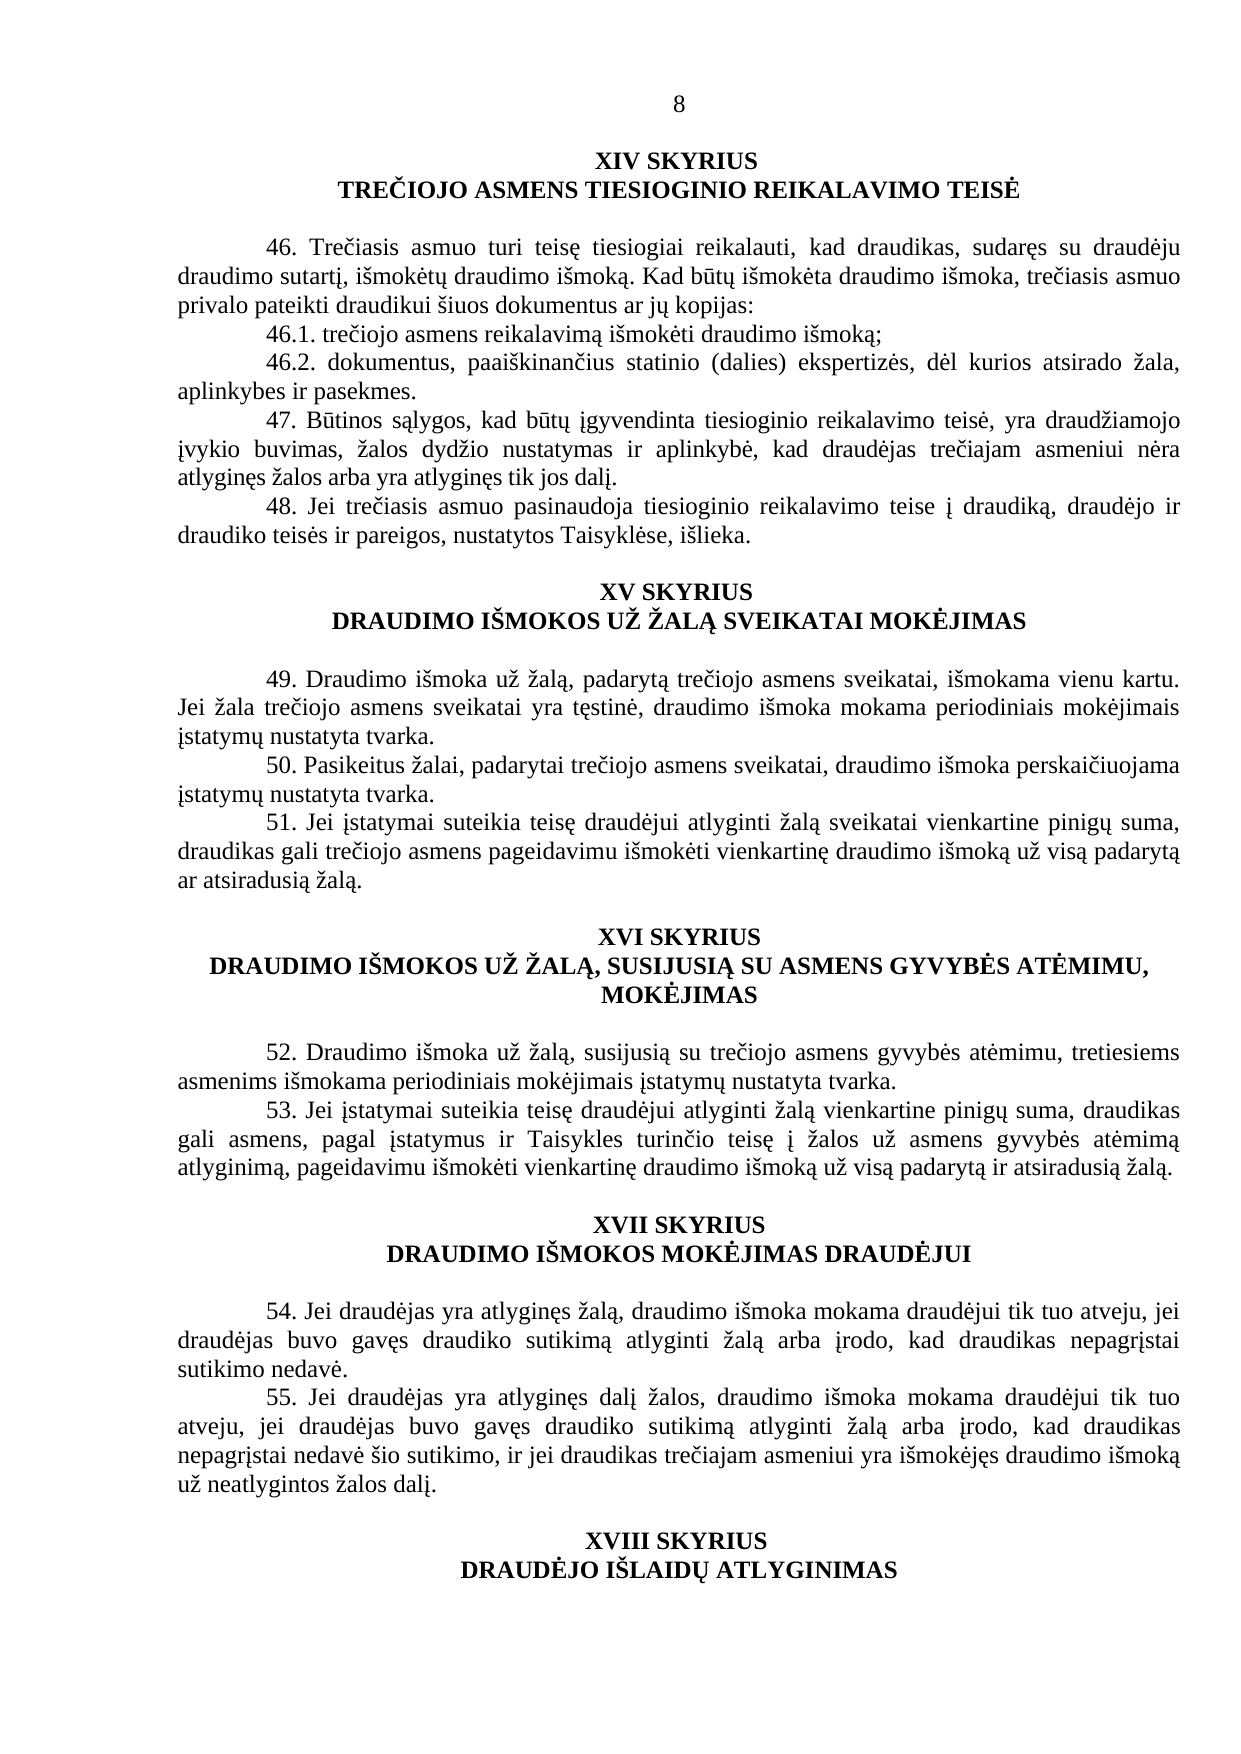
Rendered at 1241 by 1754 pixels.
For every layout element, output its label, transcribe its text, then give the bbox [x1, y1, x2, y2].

text 46. Trečiasis asmuo turi teisę tiesiogiai reikalauti, kad draudikas, sudaręs su draudėju draudimo sutartį, išmokėtų draudimo išmoką. Kad būtų išmokėta draudimo išmoka, trečiasis asmuo privalo pateikti draudikui šiuos dokumentus ar jų kopijas: [177, 232, 1181, 319]
text TREČIOJO ASMENS TIESIOGINIO REIKALAVIMO TEISĖ [177, 175, 1181, 204]
text 54. Jei draudėjas yra atlyginęs žalą, draudimo išmoka mokama draudėjui tik tuo atveju, jei draudėjas buvo gavęs draudiko sutikimą atlyginti žalą arba įrodo, kad draudikas nepagrįstai sutikimo nedavė. [177, 1296, 1181, 1382]
text 48. Jei trečiasis asmuo pasinaudoja tiesioginio reikalavimo teise į draudiką, draudėjo ir draudiko teisės ir pareigos, nustatytos Taisyklėse, išlieka. [177, 491, 1181, 549]
text 47. Būtinos sąlygos, kad būtų įgyvendinta tiesioginio reikalavimo teisė, yra draudžiamojo įvykio buvimas, žalos dydžio nustatymas ir aplinkybė, kad draudėjas trečiajam asmeniui nėra atlyginęs žalos arba yra atlyginęs tik jos dalį. [177, 405, 1181, 491]
text XV SKYRIUS [177, 577, 1181, 606]
text 49. Draudimo išmoka už žalą, padarytą trečiojo asmens sveikatai, išmokama vienu kartu. Jei žala trečiojo asmens sveikatai yra tęstinė, draudimo išmoka mokama periodiniais mokėjimais įstatymų nustatyta tvarka. [177, 664, 1181, 750]
text DRAUDIMO IŠMOKOS MOKĖJIMAS DRAUDĖJUI [177, 1239, 1181, 1267]
text 50. Pasikeitus žalai, padarytai trečiojo asmens sveikatai, draudimo išmoka perskaičiuojama įstatymų nustatyta tvarka. [177, 750, 1181, 807]
text 53. Jei įstatymai suteikia teisę draudėjui atlyginti žalą vienkartine pinigų suma, draudikas gali asmens, pagal įstatymus ir Taisykles turinčio teisę į žalos už asmens gyvybės atėmimą atlyginimą, pageidavimu išmokėti vienkartinę draudimo išmoką už visą padarytą ir atsiradusią žalą. [177, 1095, 1181, 1181]
text 55. Jei draudėjas yra atlyginęs dalį žalos, draudimo išmoka mokama draudėjui tik tuo atveju, jei draudėjas buvo gavęs draudiko sutikimą atlyginti žalą arba įrodo, kad draudikas nepagrįstai nedavė šio sutikimo, ir jei draudikas trečiajam asmeniui yra išmokėjęs draudimo išmoką už neatlygintos žalos dalį. [177, 1382, 1181, 1497]
text DRAUDĖJO IŠLAIDŲ ATLYGINIMAS [177, 1555, 1181, 1584]
text DRAUDIMO IŠMOKOS UŽ ŽALĄ, SUSIJUSIĄ SU ASMENS GYVYBĖS ATĖMIMU, MOKĖJIMAS [177, 951, 1181, 1009]
text 51. Jei įstatymai suteikia teisę draudėjui atlyginti žalą sveikatai vienkartine pinigų suma, draudikas gali trečiojo asmens pageidavimu išmokėti vienkartinę draudimo išmoką už visą padarytą ar atsiradusią žalą. [177, 807, 1181, 894]
text XIV SKYRIUS [177, 146, 1181, 175]
text XVI SKYRIUS [177, 922, 1181, 951]
text DRAUDIMO IŠMOKOS UŽ ŽALĄ SVEIKATAI MOKĖJIMAS [177, 606, 1181, 635]
text 46.2. dokumentus, paaiškinančius statinio (dalies) ekspertizės, dėl kurios atsirado žala, aplinkybes ir pasekmes. [177, 347, 1181, 405]
text 46.1. trečiojo asmens reikalavimą išmokėti draudimo išmoką; [177, 319, 1181, 347]
text 52. Draudimo išmoka už žalą, susijusią su trečiojo asmens gyvybės atėmimu, tretiesiems asmenims išmokama periodiniais mokėjimais įstatymų nustatyta tvarka. [177, 1037, 1181, 1095]
text XVIII SKYRIUS [177, 1526, 1181, 1555]
text XVII SKYRIUS [177, 1210, 1181, 1239]
